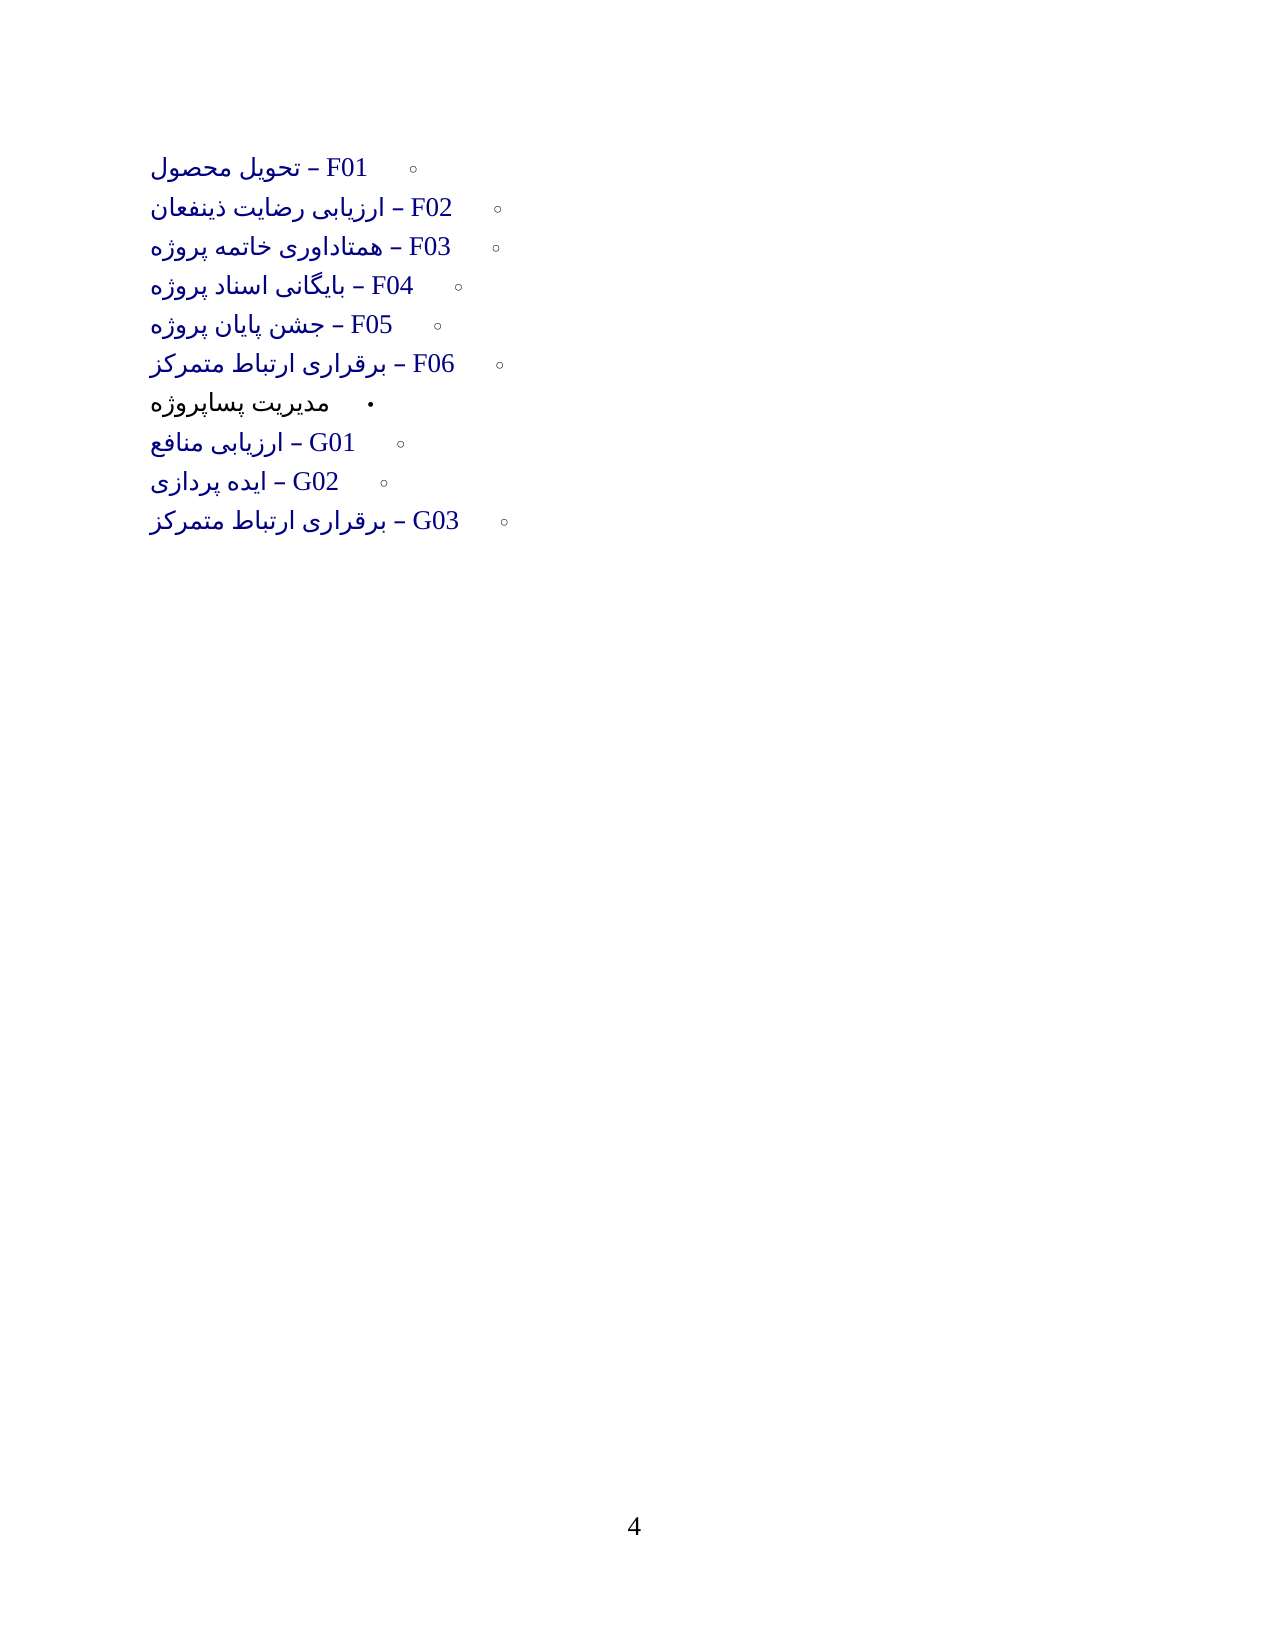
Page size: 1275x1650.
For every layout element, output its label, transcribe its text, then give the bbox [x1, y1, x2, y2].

list F05 – جشن پایان پروژه [150, 307, 1050, 341]
list G01 – ارزیابی منافع [150, 424, 1050, 458]
list F02 – ارزیابی رضایت ذینفعان [150, 189, 1050, 223]
list مدیریت پساپروژه [150, 385, 1087, 419]
list F03 – همتاداوری خاتمه پروژه [150, 228, 1050, 262]
list G03 – برقراری ارتباط متمرکز [150, 502, 1050, 537]
list F06 – برقراری ارتباط متمرکز [150, 346, 1050, 380]
list F01 – تحویل محصول [150, 150, 1050, 184]
list F04 – بایگانی اسناد پروژه [150, 267, 1050, 302]
list G02 – ایده پردازی [150, 463, 1050, 497]
